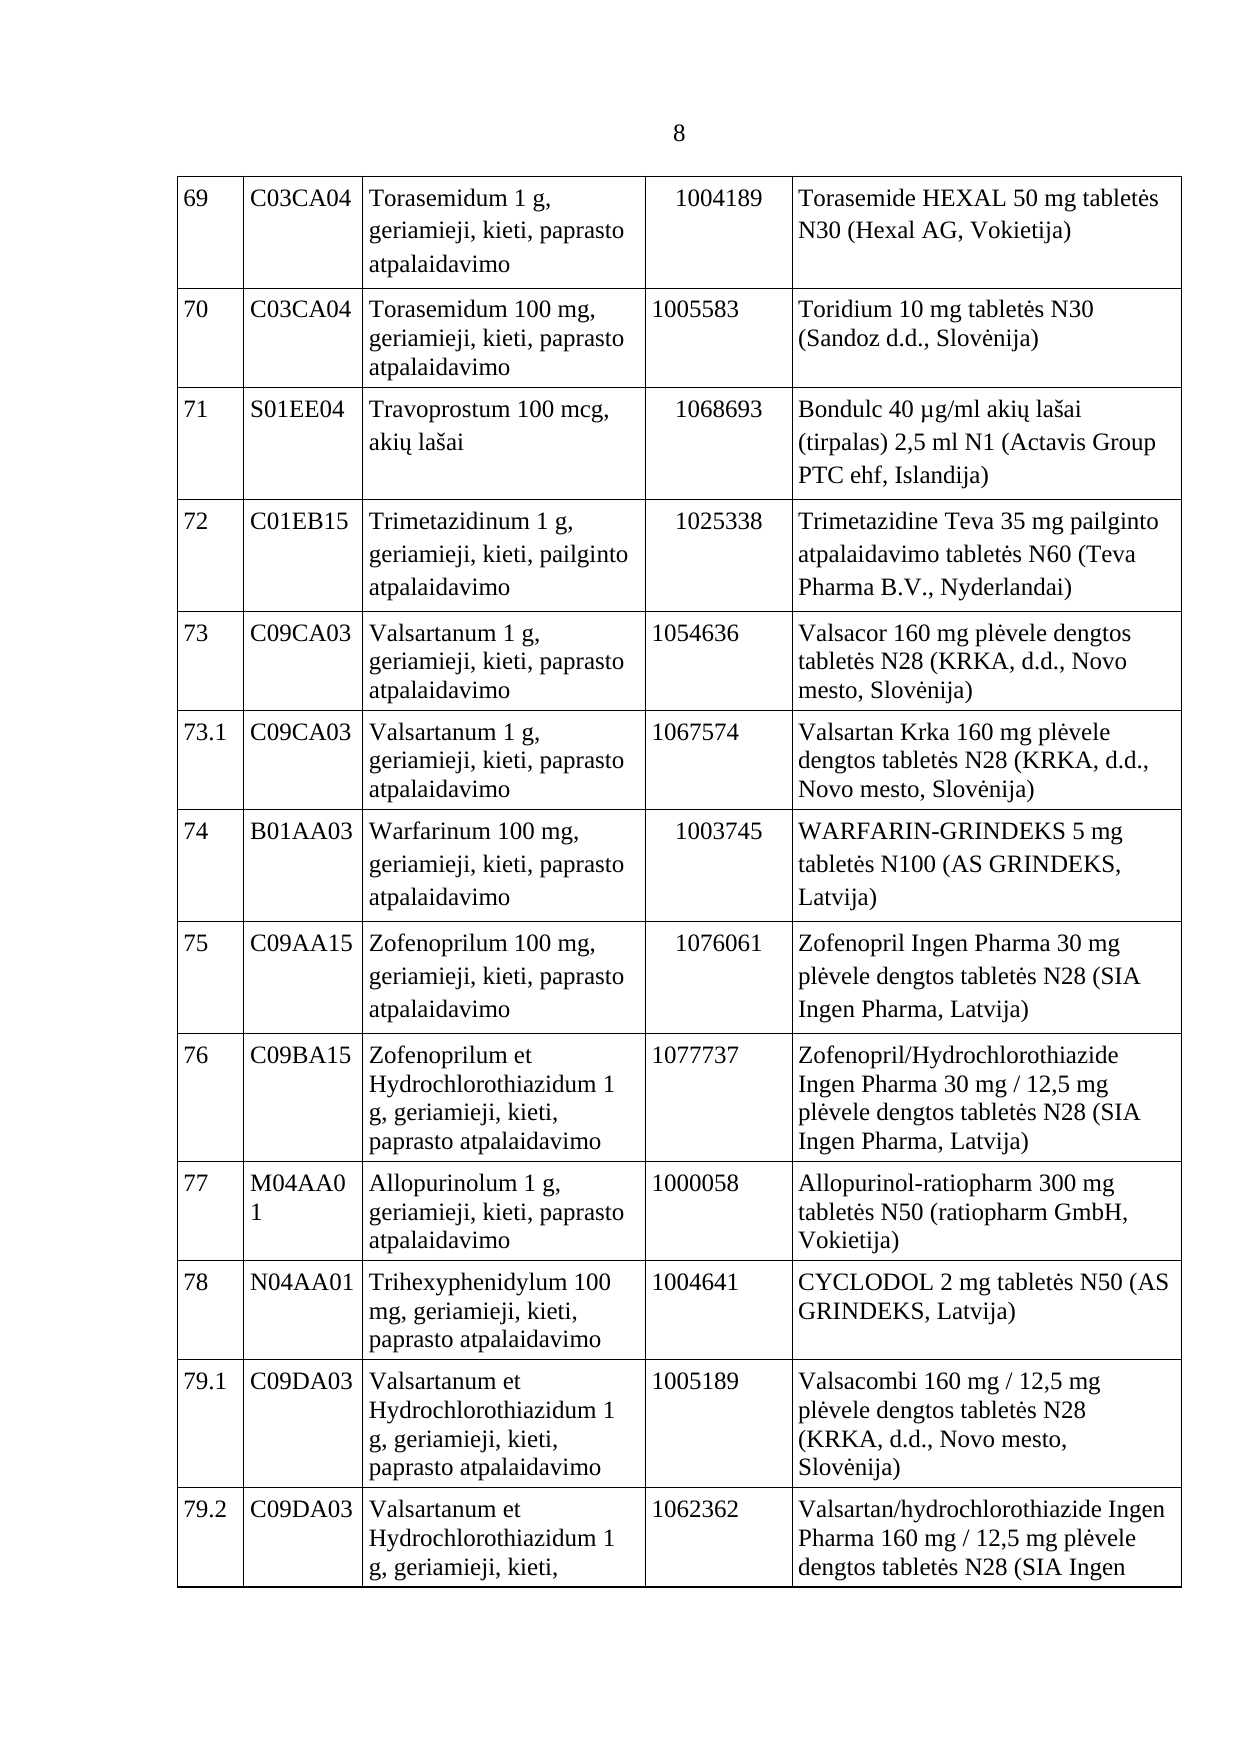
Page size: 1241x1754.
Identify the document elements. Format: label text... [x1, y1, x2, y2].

table_cell 77 [178, 1162, 243, 1260]
table_cell 1067574 [646, 711, 792, 809]
table_cell 79.2 [178, 1488, 243, 1586]
table_cell Torasemide HEXAL 50 mg tabletės N30 (Hexal AG, Vokietija) [793, 177, 1181, 288]
table_cell C03CA04 [244, 289, 362, 387]
table_cell C09BA15 [244, 1034, 362, 1161]
table_cell Valsartanum et Hydrochlorothiazidum 1 g, geriamieji, kieti, paprasto atpalaidavimo [363, 1360, 645, 1487]
table_cell 1000058 [646, 1162, 792, 1260]
table_cell 74 [178, 810, 243, 921]
table_cell 72 [178, 500, 243, 611]
table_cell 1004189 [646, 177, 792, 288]
table_cell Zofenoprilum 100 mg, geriamieji, kieti, paprasto atpalaidavimo [363, 922, 645, 1033]
table_cell C09CA03 [244, 711, 362, 809]
table_cell 75 [178, 922, 243, 1033]
table_cell Allopurinolum 1 g, geriamieji, kieti, paprasto atpalaidavimo [363, 1162, 645, 1260]
table_cell Torasemidum 1 g, geriamieji, kieti, paprasto atpalaidavimo [363, 177, 645, 288]
table_cell 1068693 [646, 388, 792, 499]
table_cell 1025338 [646, 500, 792, 611]
table_cell C03CA04 [244, 177, 362, 288]
table_cell 69 [178, 177, 243, 288]
table_cell 71 [178, 388, 243, 499]
table_cell Zofenopril Ingen Pharma 30 mg plėvele dengtos tabletės N28 (SIA Ingen Pharma, Latvija) [793, 922, 1181, 1033]
table_cell 1054636 [646, 612, 792, 710]
table_cell Valsartanum 1 g, geriamieji, kieti, paprasto atpalaidavimo [363, 711, 645, 809]
table_cell Bondulc 40 µg/ml akių lašai (tirpalas) 2,5 ml N1 (Actavis Group PTC ehf, Islandija) [793, 388, 1181, 499]
table_cell Allopurinol-ratiopharm 300 mg tabletės N50 (ratiopharm GmbH, Vokietija) [793, 1162, 1181, 1260]
table_cell Valsacor 160 mg plėvele dengtos tabletės N28 (KRKA, d.d., Novo mesto, Slovėnija) [793, 612, 1181, 710]
table_cell 1077737 [646, 1034, 792, 1161]
table_cell 73.1 [178, 711, 243, 809]
table_cell C09AA15 [244, 922, 362, 1033]
table_cell 1005583 [646, 289, 792, 387]
table_cell Toridium 10 mg tabletės N30 (Sandoz d.d., Slovėnija) [793, 289, 1181, 387]
table_cell 1004641 [646, 1261, 792, 1359]
table_cell S01EE04 [244, 388, 362, 499]
table_cell CYCLODOL 2 mg tabletės N50 (AS GRINDEKS, Latvija) [793, 1261, 1181, 1359]
table_cell 76 [178, 1034, 243, 1161]
table_cell WARFARIN-GRINDEKS 5 mg tabletės N100 (AS GRINDEKS, Latvija) [793, 810, 1181, 921]
table_cell 1003745 [646, 810, 792, 921]
table_cell N04AA01 [244, 1261, 362, 1359]
table_cell Valsartanum 1 g, geriamieji, kieti, paprasto atpalaidavimo [363, 612, 645, 710]
table_cell Trihexyphenidylum 100 mg, geriamieji, kieti, paprasto atpalaidavimo [363, 1261, 645, 1359]
table_cell 1005189 [646, 1360, 792, 1487]
table_cell Trimetazidinum 1 g, geriamieji, kieti, pailginto atpalaidavimo [363, 500, 645, 611]
table_cell Valsacombi 160 mg / 12,5 mg plėvele dengtos tabletės N28 (KRKA, d.d., Novo mesto, Slovėnija) [793, 1360, 1181, 1487]
table_cell 79.1 [178, 1360, 243, 1487]
table_cell Warfarinum 100 mg, geriamieji, kieti, paprasto atpalaidavimo [363, 810, 645, 921]
table_cell C01EB15 [244, 500, 362, 611]
table_cell 73 [178, 612, 243, 710]
table_cell B01AA03 [244, 810, 362, 921]
table_cell Valsartan Krka 160 mg plėvele dengtos tabletės N28 (KRKA, d.d., Novo mesto, Slovėnija) [793, 711, 1181, 809]
table_cell C09DA03 [244, 1488, 362, 1586]
table_cell Zofenoprilum et Hydrochlorothiazidum 1 g, geriamieji, kieti, paprasto atpalaidavimo [363, 1034, 645, 1161]
table_cell 78 [178, 1261, 243, 1359]
table_cell C09DA03 [244, 1360, 362, 1487]
table_cell Trimetazidine Teva 35 mg pailginto atpalaidavimo tabletės N60 (Teva Pharma B.V., Nyderlandai) [793, 500, 1181, 611]
table_cell Valsartanum et Hydrochlorothiazidum 1 g, geriamieji, kieti, [363, 1488, 645, 1586]
table_cell C09CA03 [244, 612, 362, 710]
table_cell 1062362 [646, 1488, 792, 1586]
table_cell Travoprostum 100 mcg, akių lašai [363, 388, 645, 499]
table_cell M04AA01 [244, 1162, 362, 1260]
table_cell Valsartan/hydrochlorothiazide Ingen Pharma 160 mg / 12,5 mg plėvele dengtos tabletės N28 (SIA Ingen [793, 1488, 1181, 1586]
table_cell Zofenopril/Hydrochlorothiazide Ingen Pharma 30 mg / 12,5 mg plėvele dengtos tabletės N28 (SIA Ingen Pharma, Latvija) [793, 1034, 1181, 1161]
table_cell Torasemidum 100 mg, geriamieji, kieti, paprasto atpalaidavimo [363, 289, 645, 387]
table_cell 1076061 [646, 922, 792, 1033]
table_cell 70 [178, 289, 243, 387]
